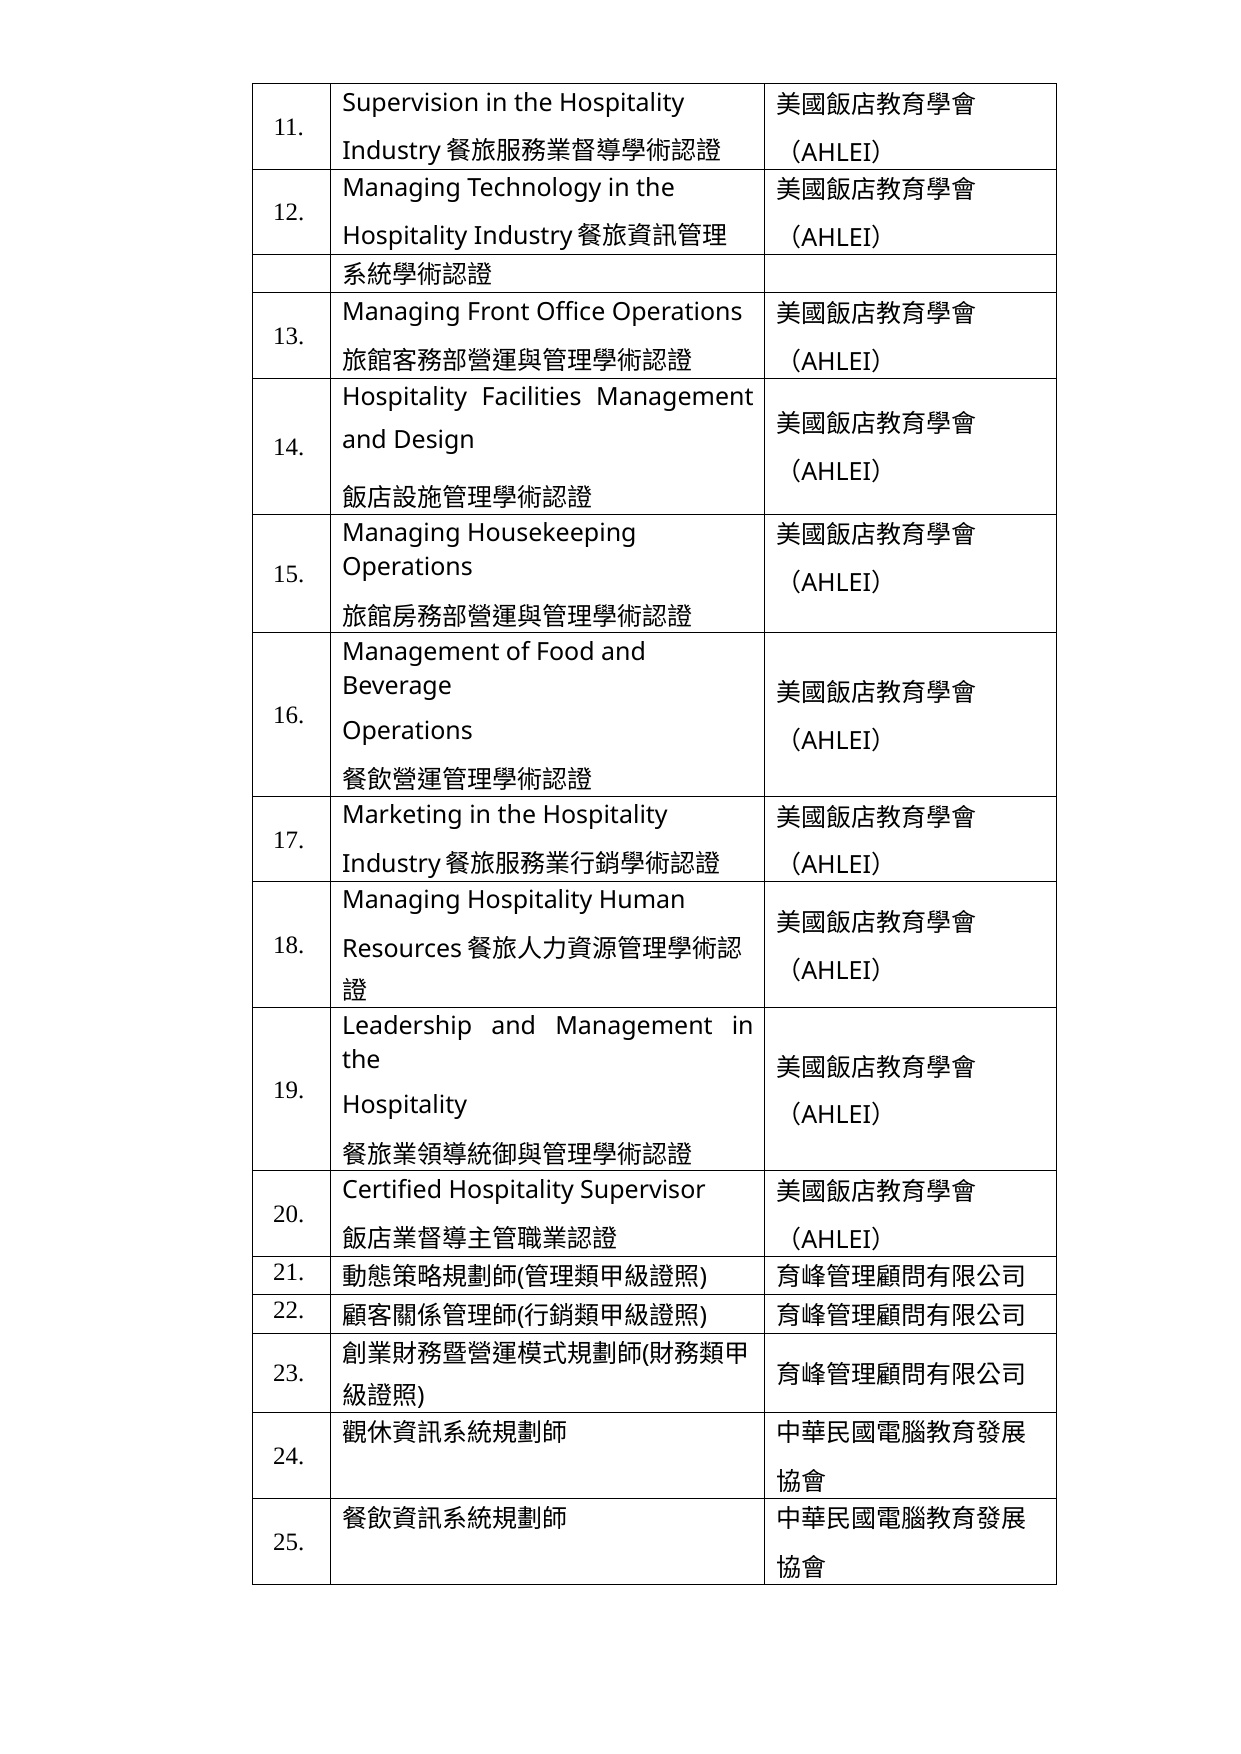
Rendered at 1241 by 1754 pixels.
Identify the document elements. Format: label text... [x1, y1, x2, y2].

table_cell [253, 255, 330, 292]
table_cell 美國飯店教育學會 （AHLEI） [765, 797, 1056, 881]
table_cell 美國飯店教育學會 （AHLEI） [765, 1171, 1056, 1256]
table_cell 20. [253, 1171, 330, 1256]
table_cell Leadership and Management in the Hospitality 餐旅業領導統御與管理學術認證 [331, 1008, 764, 1170]
table_cell 美國飯店教育學會 （AHLEI） [765, 170, 1056, 254]
table_cell 22. [253, 1295, 330, 1333]
table_cell Managing Front Office Operations 旅館客務部營運與管理學術認證 [331, 293, 764, 377]
table_cell 美國飯店教育學會 （AHLEI） [765, 84, 1056, 168]
table_cell [765, 255, 1056, 292]
table_cell 美國飯店教育學會 （AHLEI） [765, 379, 1056, 514]
table_cell Supervision in the Hospitality Industry餐旅服務業督導學術認證 [331, 84, 764, 168]
table_cell 16. [253, 633, 330, 796]
table_cell 顧客關係管理師(行銷類甲級證照) [331, 1295, 764, 1333]
table_cell 美國飯店教育學會 （AHLEI） [765, 1008, 1056, 1170]
table_cell 13. [253, 293, 330, 377]
table_cell 中華民國電腦教育發展 協會 [765, 1499, 1056, 1584]
table_cell 11. [253, 84, 330, 168]
table_cell 美國飯店教育學會 （AHLEI） [765, 882, 1056, 1007]
table_cell 24. [253, 1413, 330, 1498]
table_cell 21. [253, 1257, 330, 1294]
table_cell 美國飯店教育學會 （AHLEI） [765, 293, 1056, 377]
table_cell 18. [253, 882, 330, 1007]
table_cell 15. [253, 515, 330, 632]
table_cell Certified Hospitality Supervisor 飯店業督導主管職業認證 [331, 1171, 764, 1256]
table_cell 創業財務暨營運模式規劃師(財務類甲級證照) [331, 1334, 764, 1412]
table_cell 12. [253, 170, 330, 254]
table_cell 19. [253, 1008, 330, 1170]
table_cell 育峰管理顧問有限公司 [765, 1257, 1056, 1294]
table_cell 育峰管理顧問有限公司 [765, 1295, 1056, 1333]
table_cell 25. [253, 1499, 330, 1584]
table_cell Marketing in the Hospitality Industry餐旅服務業行銷學術認證 [331, 797, 764, 881]
table_cell 美國飯店教育學會 （AHLEI） [765, 515, 1056, 632]
table_cell Managing Technology in the Hospitality Industry餐旅資訊管理 [331, 170, 764, 254]
table_cell Management of Food and Beverage Operations 餐飲營運管理學術認證 [331, 633, 764, 796]
table_cell Managing Housekeeping Operations 旅館房務部營運與管理學術認證 [331, 515, 764, 632]
table_cell 23. [253, 1334, 330, 1412]
table_cell 餐飲資訊系統規劃師 [331, 1499, 764, 1584]
table_cell 美國飯店教育學會 （AHLEI） [765, 633, 1056, 796]
table_cell 觀休資訊系統規劃師 [331, 1413, 764, 1498]
table_cell Managing Hospitality Human Resources餐旅人力資源管理學術認證 [331, 882, 764, 1007]
table_cell 17. [253, 797, 330, 881]
table_cell 系統學術認證 [331, 255, 764, 292]
table_cell 動態策略規劃師(管理類甲級證照) [331, 1257, 764, 1294]
table_cell 育峰管理顧問有限公司 [765, 1334, 1056, 1412]
table_cell 中華民國電腦教育發展 協會 [765, 1413, 1056, 1498]
table_cell Hospitality Facilities Management and Design 飯店設施管理學術認證 [331, 379, 764, 514]
table_cell 14. [253, 379, 330, 514]
